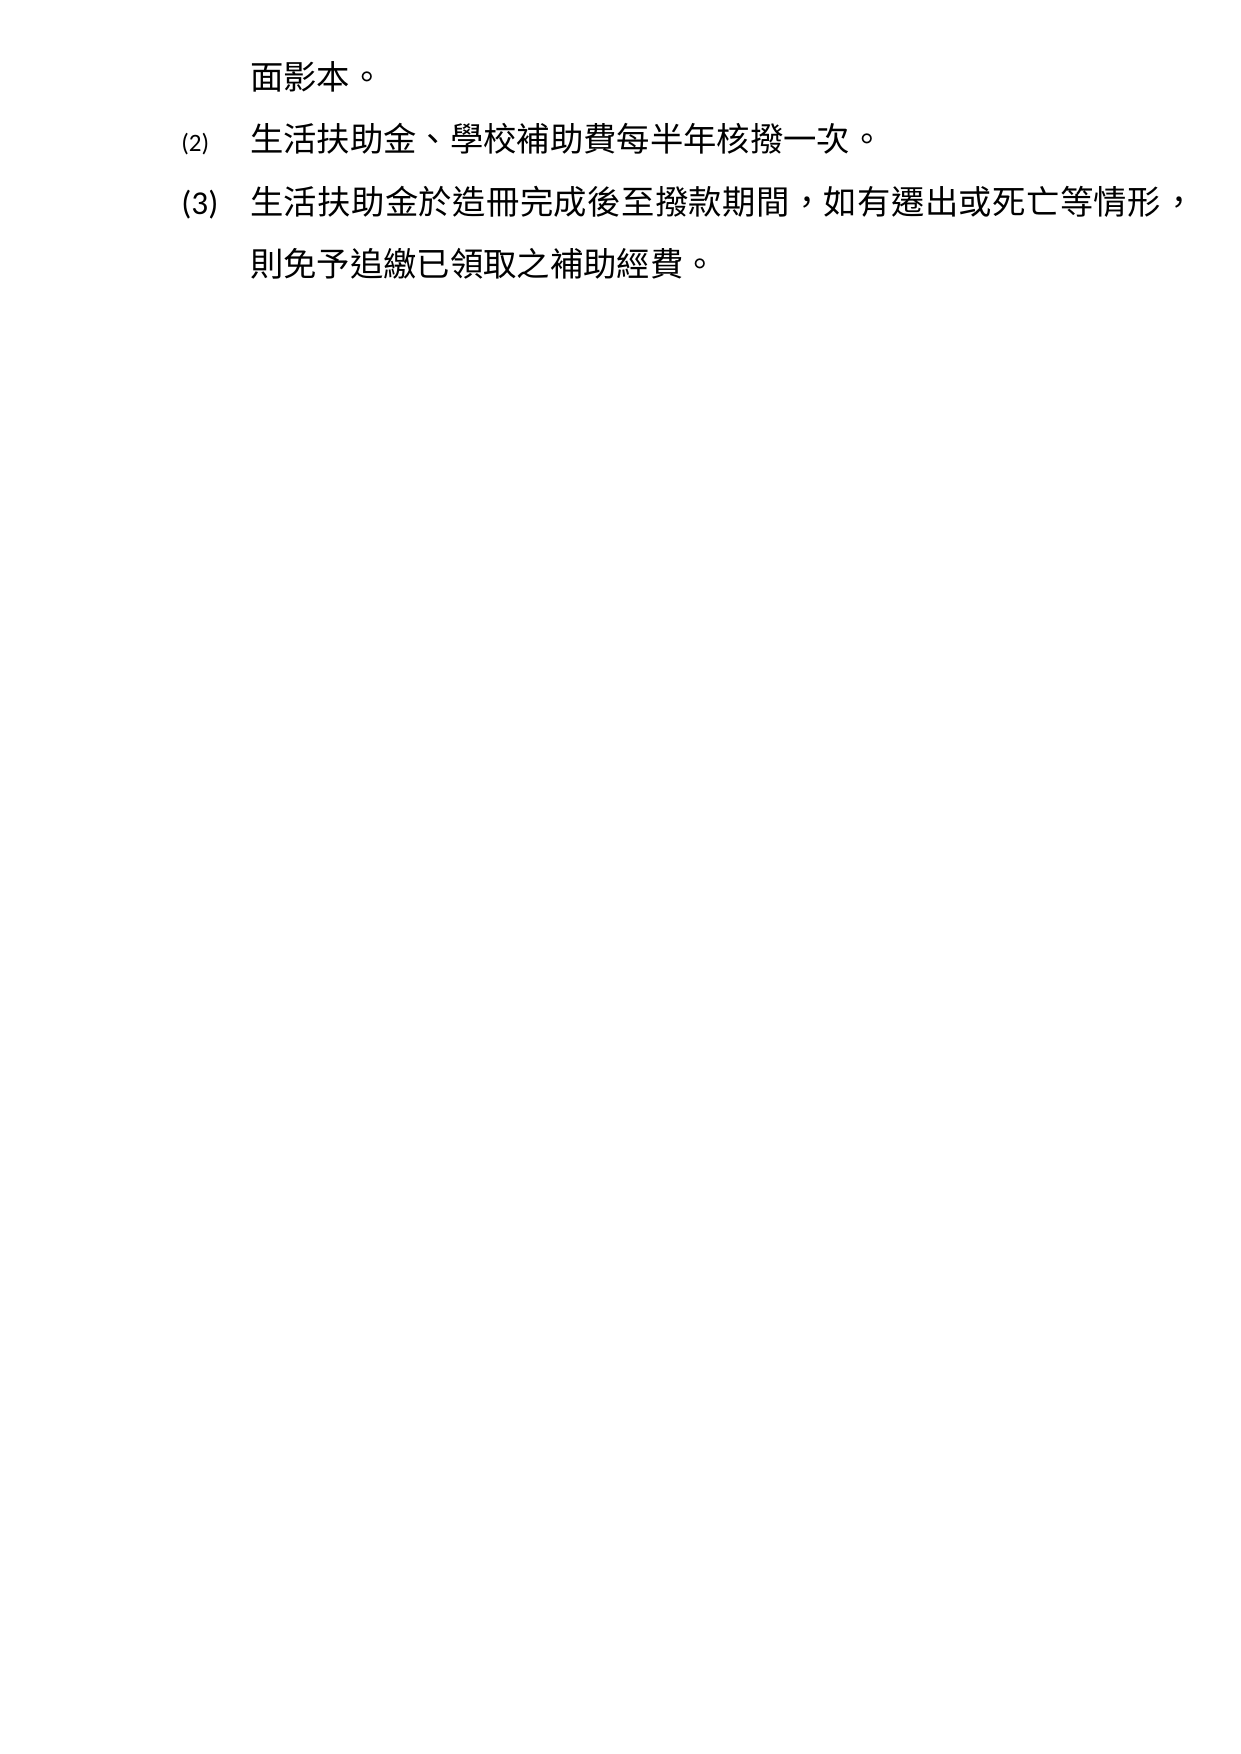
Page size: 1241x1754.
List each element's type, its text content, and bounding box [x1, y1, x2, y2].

list 面影本。 [181, 33, 1162, 96]
list 生活扶助金於造冊完成後至撥款期間，如有遷出或死亡等情形，則免予追繳已領取之補助經費。 [181, 158, 1162, 283]
list 生活扶助金、學校補助費每半年核撥一次。 [181, 96, 1162, 158]
